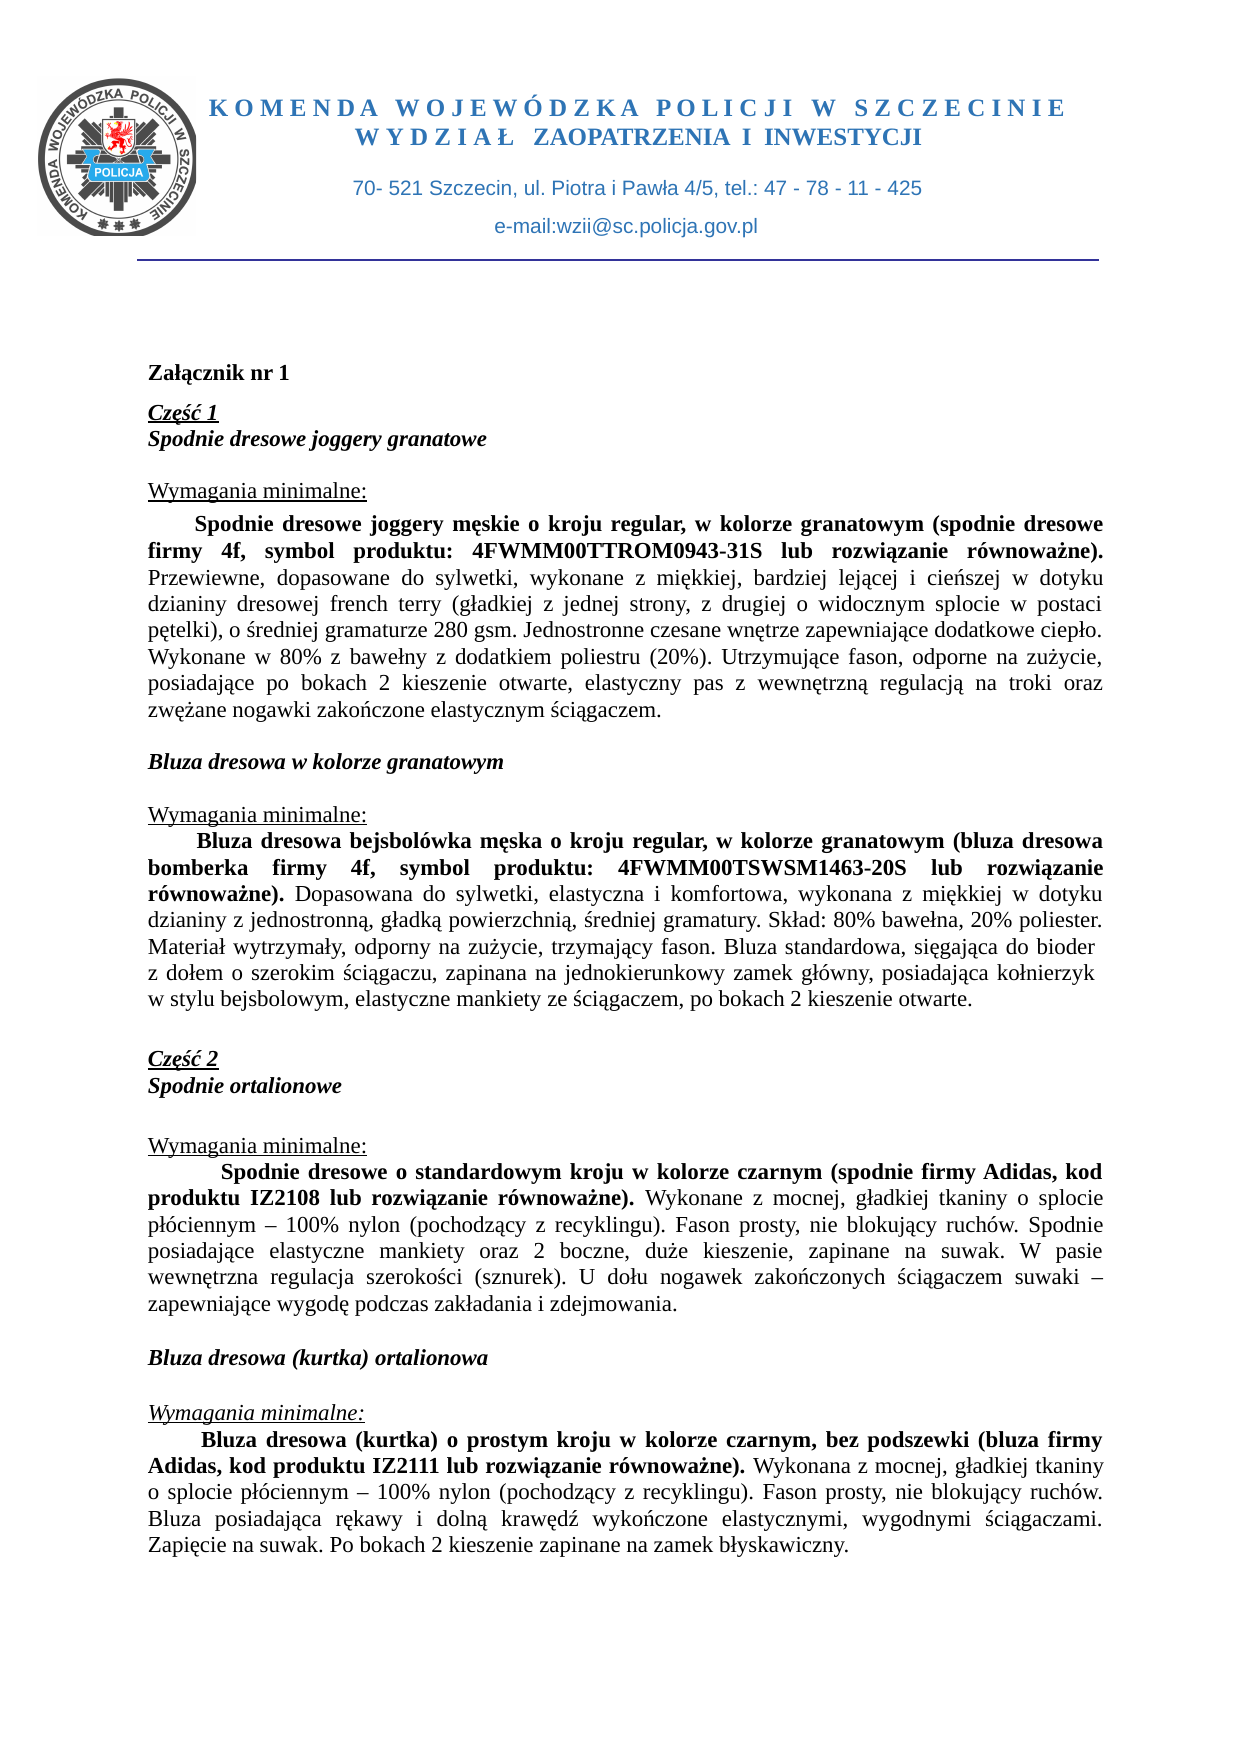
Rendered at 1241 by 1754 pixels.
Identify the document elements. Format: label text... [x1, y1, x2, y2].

list Wymagania minimalne: [148, 1132, 1104, 1158]
list Część 2 [148, 1045, 1104, 1072]
text Załącznik nr 1 [148, 359, 1104, 385]
text Spodnie dresowe joggery granatowe [148, 425, 1104, 451]
text Wymagania minimalne: [148, 478, 1104, 504]
list Spodnie dresowe o standardowym kroju w kolorze czarnym (spodnie firmy Adidas, kod produktu IZ2108 lub rozwiązanie równoważne). Wykonane z mocnej, gładkiej tkaniny o splocie płóciennym – 100% nylon (pochodzący z recyklingu). Fason prosty, nie blokujący ruchów. Spodnie posiadające elastyczne mankiety oraz 2 boczne, duże kieszenie, zapinane na suwak. W pasie wewnętrzna regulacja szerokości (sznurek). U dołu nogawek zakończonych ściągaczem suwaki – zapewniające wygodę podczas zakładania i zdejmowania. [148, 1158, 1104, 1316]
picture [37, 77, 201, 242]
text Część 1 [148, 398, 1104, 425]
text Spodnie dresowe joggery męskie o kroju regular, w kolorze granatowym (spodnie dresowe firmy 4f, symbol produktu: 4FWMM00TTROM0943-31S lub rozwiązanie równoważne). Przewiewne, dopasowane do sylwetki, wykonane z miękkiej, bardziej lejącej i cieńszej w dotyku dzianiny dresowej french terry (gładkiej z jednej strony, z drugiej o widocznym splocie w postaci pętelki), o średniej gramaturze 280 gsm. Jednostronne czesane wnętrze zapewniające dodatkowe ciepło. Wykonane w 80% z bawełny z dodatkiem poliestru (20%). Utrzymujące fason, odporne na zużycie, posiadające po bokach 2 kieszenie otwarte, elastyczny pas z wewnętrzną regulacją na troki oraz zwężane nogawki zakończone elastycznym ściągaczem. [148, 504, 1104, 722]
text Wymagania minimalne: [148, 1399, 1104, 1426]
text Bluza dresowa w kolorze granatowym [148, 748, 1104, 775]
list Spodnie ortalionowe [148, 1072, 1104, 1098]
text Wymagania minimalne: [148, 801, 1104, 827]
list Bluza dresowa bejsbolówka męska o kroju regular, w kolorze granatowym (bluza dresowa bomberka firmy 4f, symbol produktu: 4FWMM00TSWSM1463-20S lub rozwiązanie równoważne). Dopasowana do sylwetki, elastyczna i komfortowa, wykonana z miękkiej w dotyku dzianiny z jednostronną, gładką powierzchnią, średniej gramatury. Skład: 80% bawełna, 20% poliester. Materiał wytrzymały, odporny na zużycie, trzymający fason. Bluza standardowa, sięgająca do bioder z dołem o szerokim ściągaczu, zapinana na jednokierunkowy zamek główny, posiadająca kołnierzyk w stylu bejsbolowym, elastyczne mankiety ze ściągaczem, po bokach 2 kieszenie otwarte. [148, 827, 1104, 1012]
text Bluza dresowa (kurtka) ortalionowa [148, 1344, 1104, 1371]
text Bluza dresowa (kurtka) o prostym kroju w kolorze czarnym, bez podszewki (bluza firmy Adidas, kod produktu IZ2111 lub rozwiązanie równoważne). Wykonana z mocnej, gładkiej tkaniny o splocie płóciennym – 100% nylon (pochodzący z recyklingu). Fason prosty, nie blokujący ruchów. Bluza posiadająca rękawy i dolną krawędź wykończone elastycznymi, wygodnymi ściągaczami. Zapięcie na suwak. Po bokach 2 kieszenie zapinane na zamek błyskawiczny. [148, 1426, 1104, 1557]
